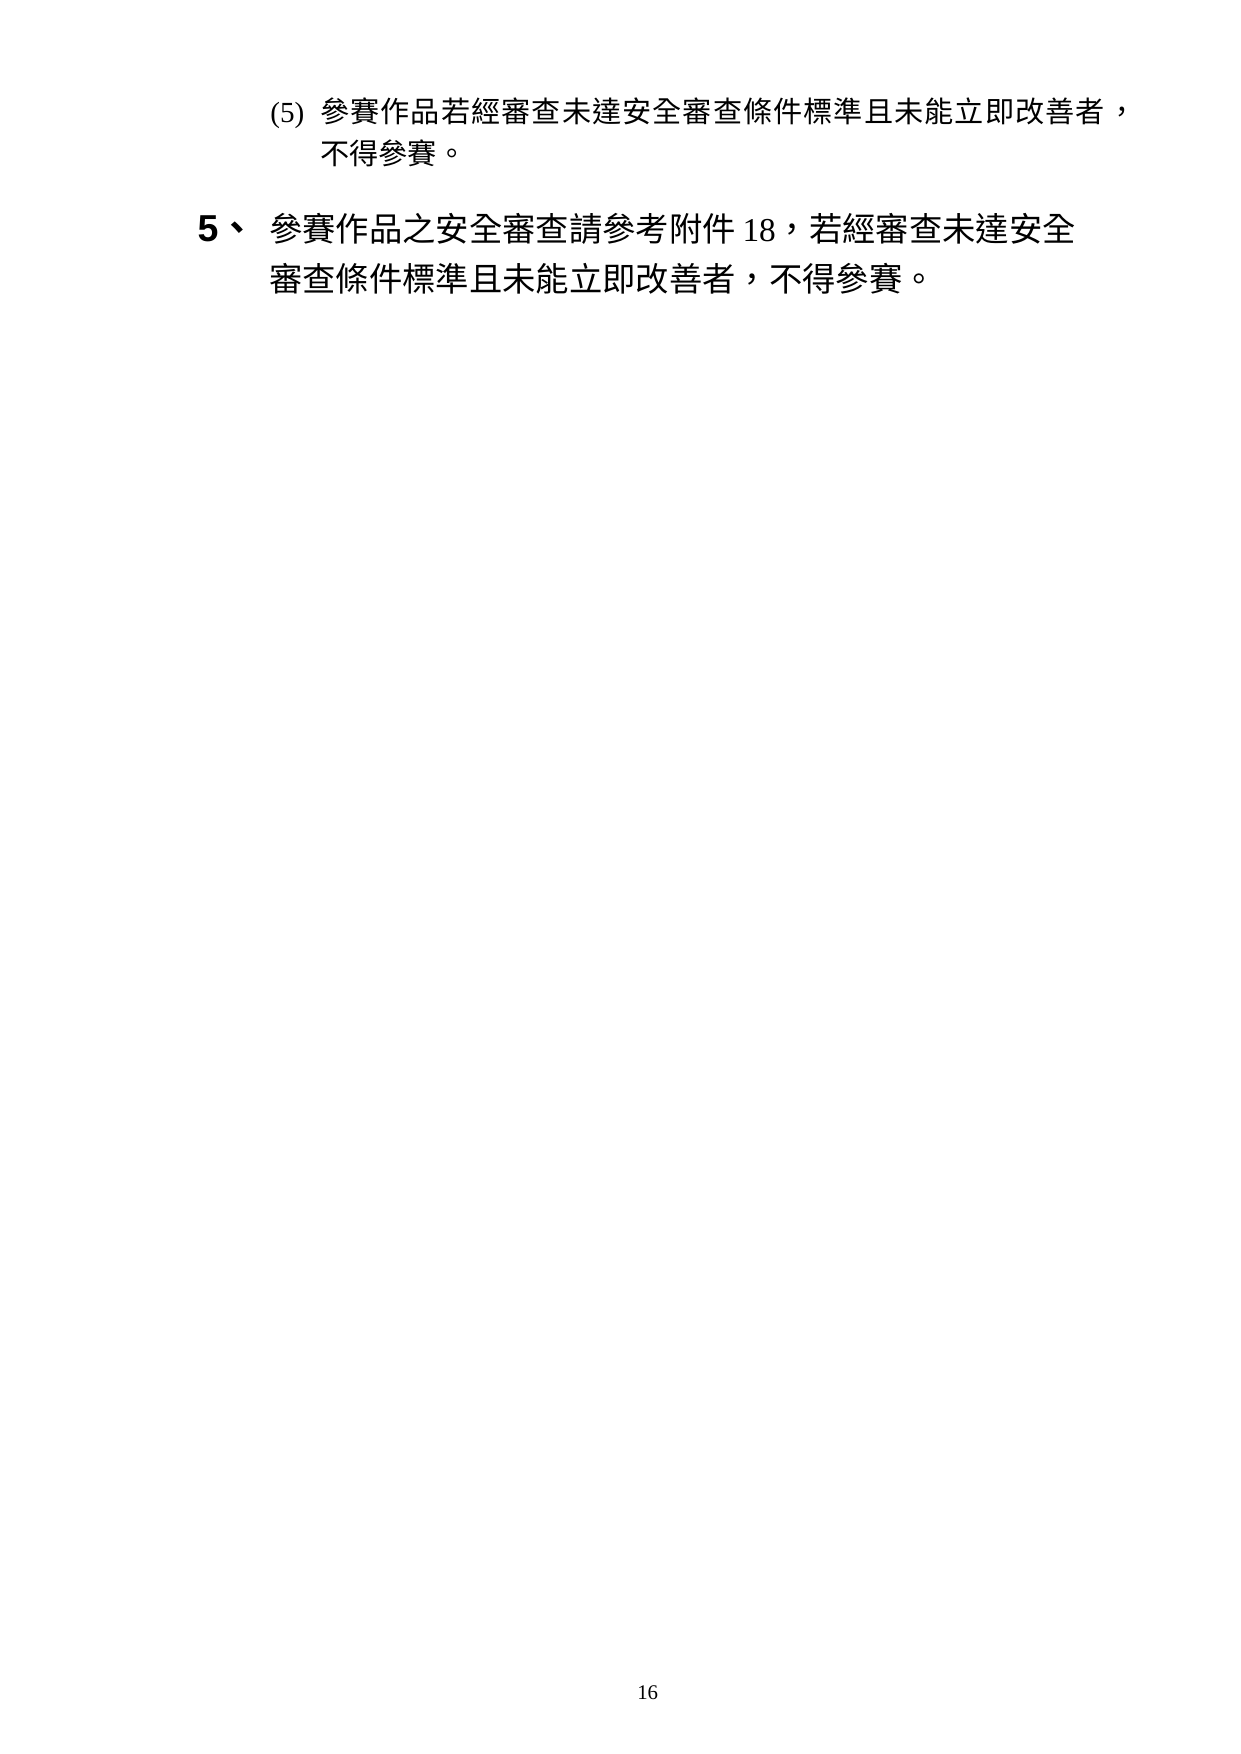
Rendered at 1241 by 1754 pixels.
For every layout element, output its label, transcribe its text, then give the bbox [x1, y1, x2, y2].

list 參賽作品之安全審查請參考附件18，若經審查未達安全審查條件標準且未能立即改善者，不得參賽。 [197, 198, 1107, 301]
list 參賽作品若經審查未達安全審查條件標準且未能立即改善者，不得參賽。 [270, 89, 1107, 173]
